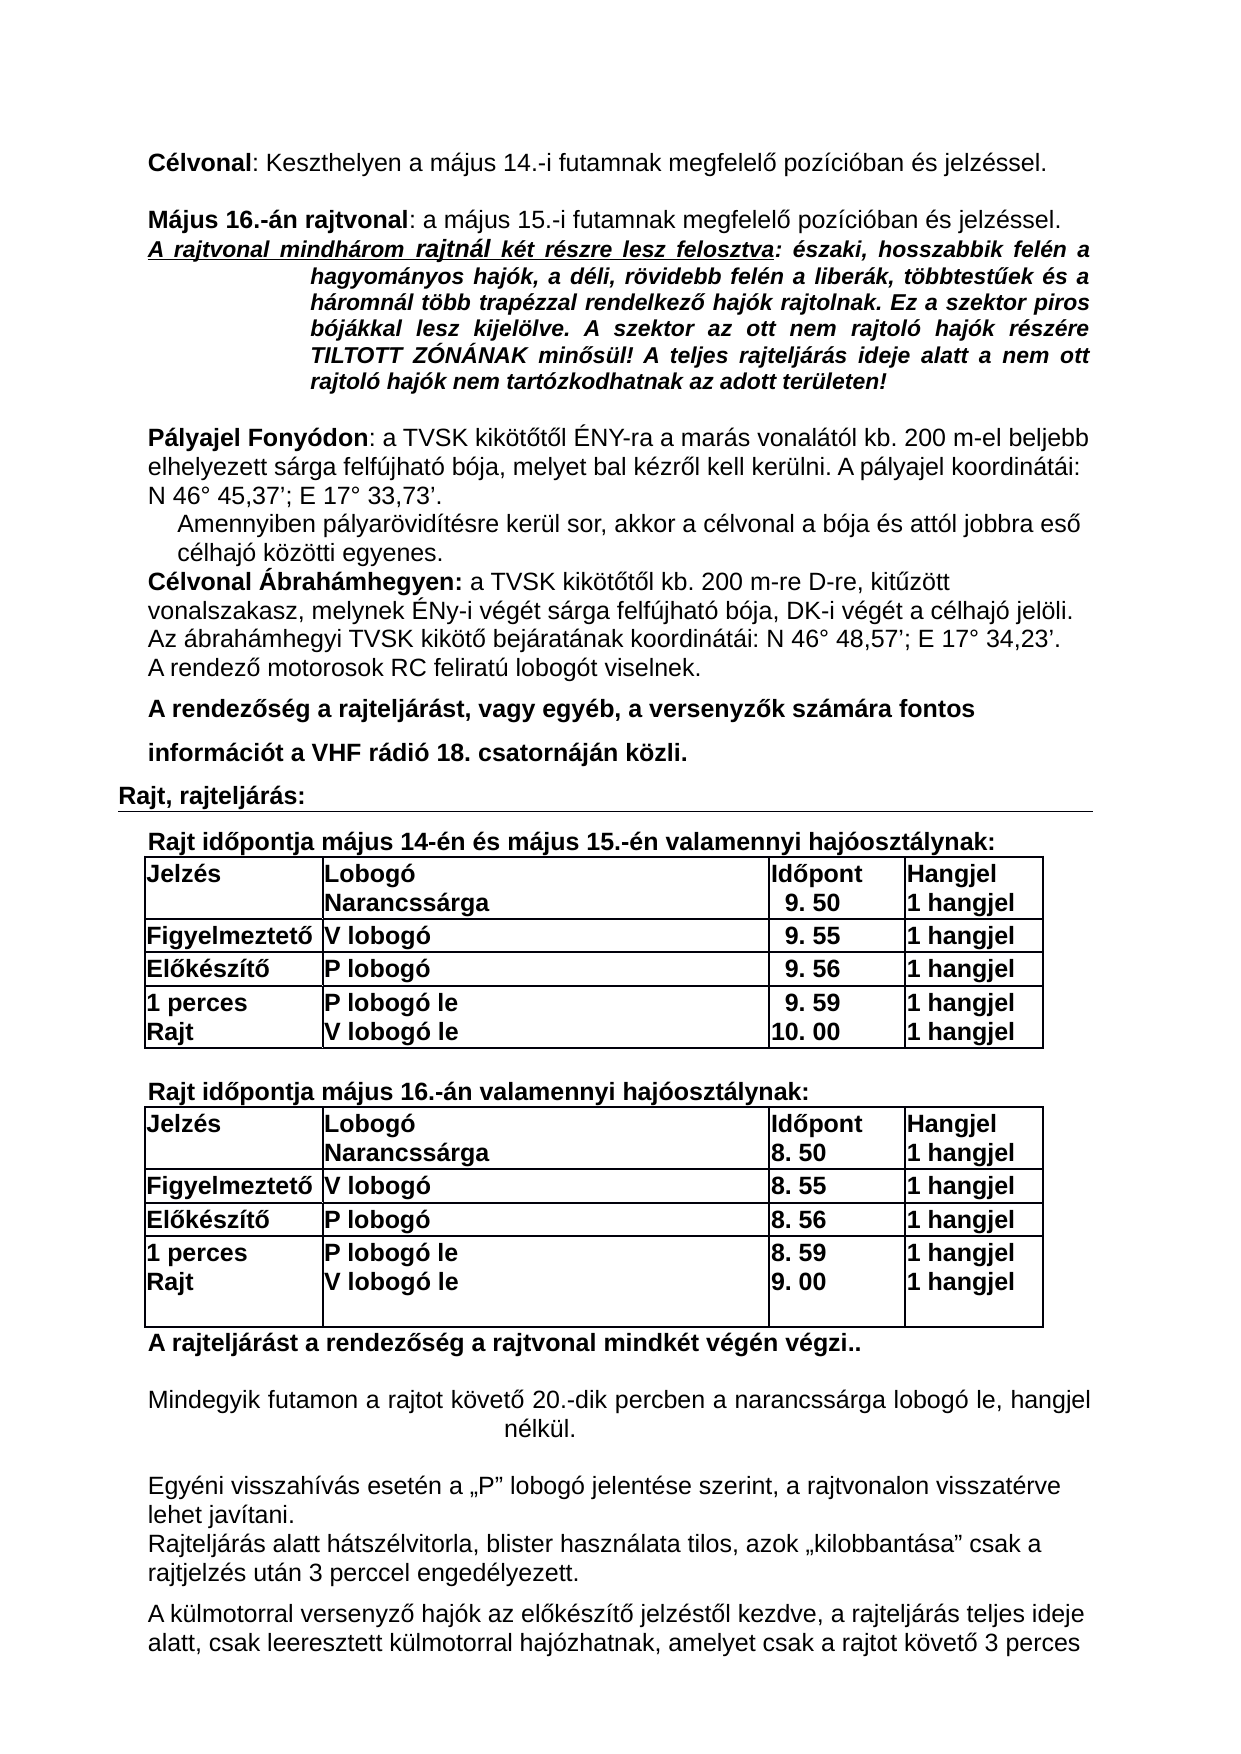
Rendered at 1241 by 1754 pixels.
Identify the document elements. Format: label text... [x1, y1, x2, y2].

table_cell 9. 55 [770, 920, 904, 951]
table_cell P lobogó [324, 1204, 768, 1235]
table_cell 1 hangjel 1 hangjel [906, 987, 1042, 1047]
text Amennyiben pályarövidítésre kerül sor, akkor a célvonal a bója és attól jobbra eső célhajó közötti egyenes. [177, 509, 1093, 567]
subtitle Célvonal Ábrahámhegyen: a TVSK kikötőtől kb. 200 m-re D-re, kitűzött vonalszakasz, melynek ÉNy-i végét sárga felfújható bója, DK-i végét a célhajó jelöli. Az ábrahámhegyi TVSK kikötő bejáratának koordinátái: N 46° 48,57’; E 17° 34,23’. [148, 567, 1093, 653]
text Egyéni visszahívás esetén a „P” lobogó jelentése szerint, a rajtvonalon visszatérve lehet javítani. [148, 1471, 1093, 1529]
table_cell 1 hangjel [906, 920, 1042, 951]
text A rendező motorosok RC feliratú lobogót viselnek. [148, 653, 1093, 682]
table_cell 1 hangjel [906, 953, 1042, 985]
table_cell Figyelmeztető [146, 1170, 322, 1202]
text A külmotorral versenyző hajók az előkészítő jelzéstől kezdve, a rajteljárás teljes ideje alatt, csak leeresztett külmotorral hajózhatnak, amelyet csak a rajtot követő 3 perces [148, 1599, 1093, 1656]
table_cell 8. 59 9. 00 [770, 1237, 904, 1326]
table_cell 1 hangjel 1 hangjel [906, 1237, 1042, 1326]
table_cell 9. 56 [770, 953, 904, 985]
table_cell 8. 55 [770, 1170, 904, 1202]
table_cell 8. 56 [770, 1204, 904, 1235]
table_cell 1 hangjel [906, 1170, 1042, 1202]
table_cell P lobogó [324, 953, 768, 985]
table_cell 1 hangjel [906, 1204, 1042, 1235]
table_header Lobogó Narancssárga [324, 858, 768, 918]
text A rajteljárást a rendezőség a rajtvonal mindkét végén végzi.. [148, 1327, 1093, 1356]
table_cell Előkészítő [146, 953, 322, 985]
text Pályajel Fonyódon: a TVSK kikötőtől ÉNY-ra a marás vonalától kb. 200 m-el beljebb elhelyezett sárga felfújható bója, melyet bal kézről kell kerülni. A pályajel koordinátái: N 46° 45,37’; E 17° 33,73’. [148, 423, 1093, 509]
text Célvonal: Keszthelyen a május 14.-i futamnak megfelelő pozícióban és jelzéssel. [148, 148, 1093, 176]
table_cell P lobogó le V lobogó le [324, 1237, 768, 1326]
text A rajtvonal mindhárom rajtnál két részre lesz felosztva: északi, hosszabbik felén a hagyományos hajók, a déli, rövidebb felén a liberák, többtestűek és a háromnál több trapézzal rendelkező hajók rajtolnak. Ez a szektor piros bójákkal lesz kijelölve. A szektor az ott nem rajtoló hajók részére TILTOTT ZÓNÁNAK minősül! A teljes rajteljárás ideje alatt a nem ott rajtoló hajók nem tartózkodhatnak az adott területen! [148, 234, 1093, 394]
table_cell Előkészítő [146, 1204, 322, 1235]
table_cell P lobogó le V lobogó le [324, 987, 768, 1047]
table_header Hangjel 1 hangjel [906, 1108, 1042, 1168]
table_cell V lobogó [324, 1170, 768, 1202]
text Mindegyik futamon a rajtot követő 20.-dik percben a narancssárga lobogó le, hangjel nélkül. [148, 1385, 1093, 1442]
text Május 16.-án rajtvonal: a május 15.-i futamnak megfelelő pozícióban és jelzéssel. [148, 205, 1093, 234]
table_header Időpont 9. 50 [770, 858, 904, 918]
subtitle Rajt időpontja május 16.-án valamennyi hajóosztálynak: [148, 1077, 1093, 1106]
table_cell Figyelmeztető [146, 920, 322, 951]
table_header Hangjel 1 hangjel [906, 858, 1042, 918]
table_header Jelzés [146, 1108, 322, 1168]
subtitle Rajt időpontja május 14-én és május 15.-én valamennyi hajóosztálynak: [148, 827, 1093, 856]
table_header Jelzés [146, 858, 322, 918]
table_cell 9. 59 10. 00 [770, 987, 904, 1047]
table_header Lobogó Narancssárga [324, 1108, 768, 1168]
table_header Időpont 8. 50 [770, 1108, 904, 1168]
table_cell 1 perces Rajt [146, 1237, 322, 1326]
text Rajteljárás alatt hátszélvitorla, blister használata tilos, azok „kilobbantása” csak a rajtjelzés után 3 perccel engedélyezett. [148, 1529, 1093, 1586]
subtitle Rajt, rajteljárás: [118, 781, 1093, 811]
table_cell V lobogó [324, 920, 768, 951]
table_cell 1 perces Rajt [146, 987, 322, 1047]
subtitle A rendezőség a rajteljárást, vagy egyéb, a versenyzők számára fontos információt a VHF rádió 18. csatornáján közli. [148, 694, 1093, 766]
